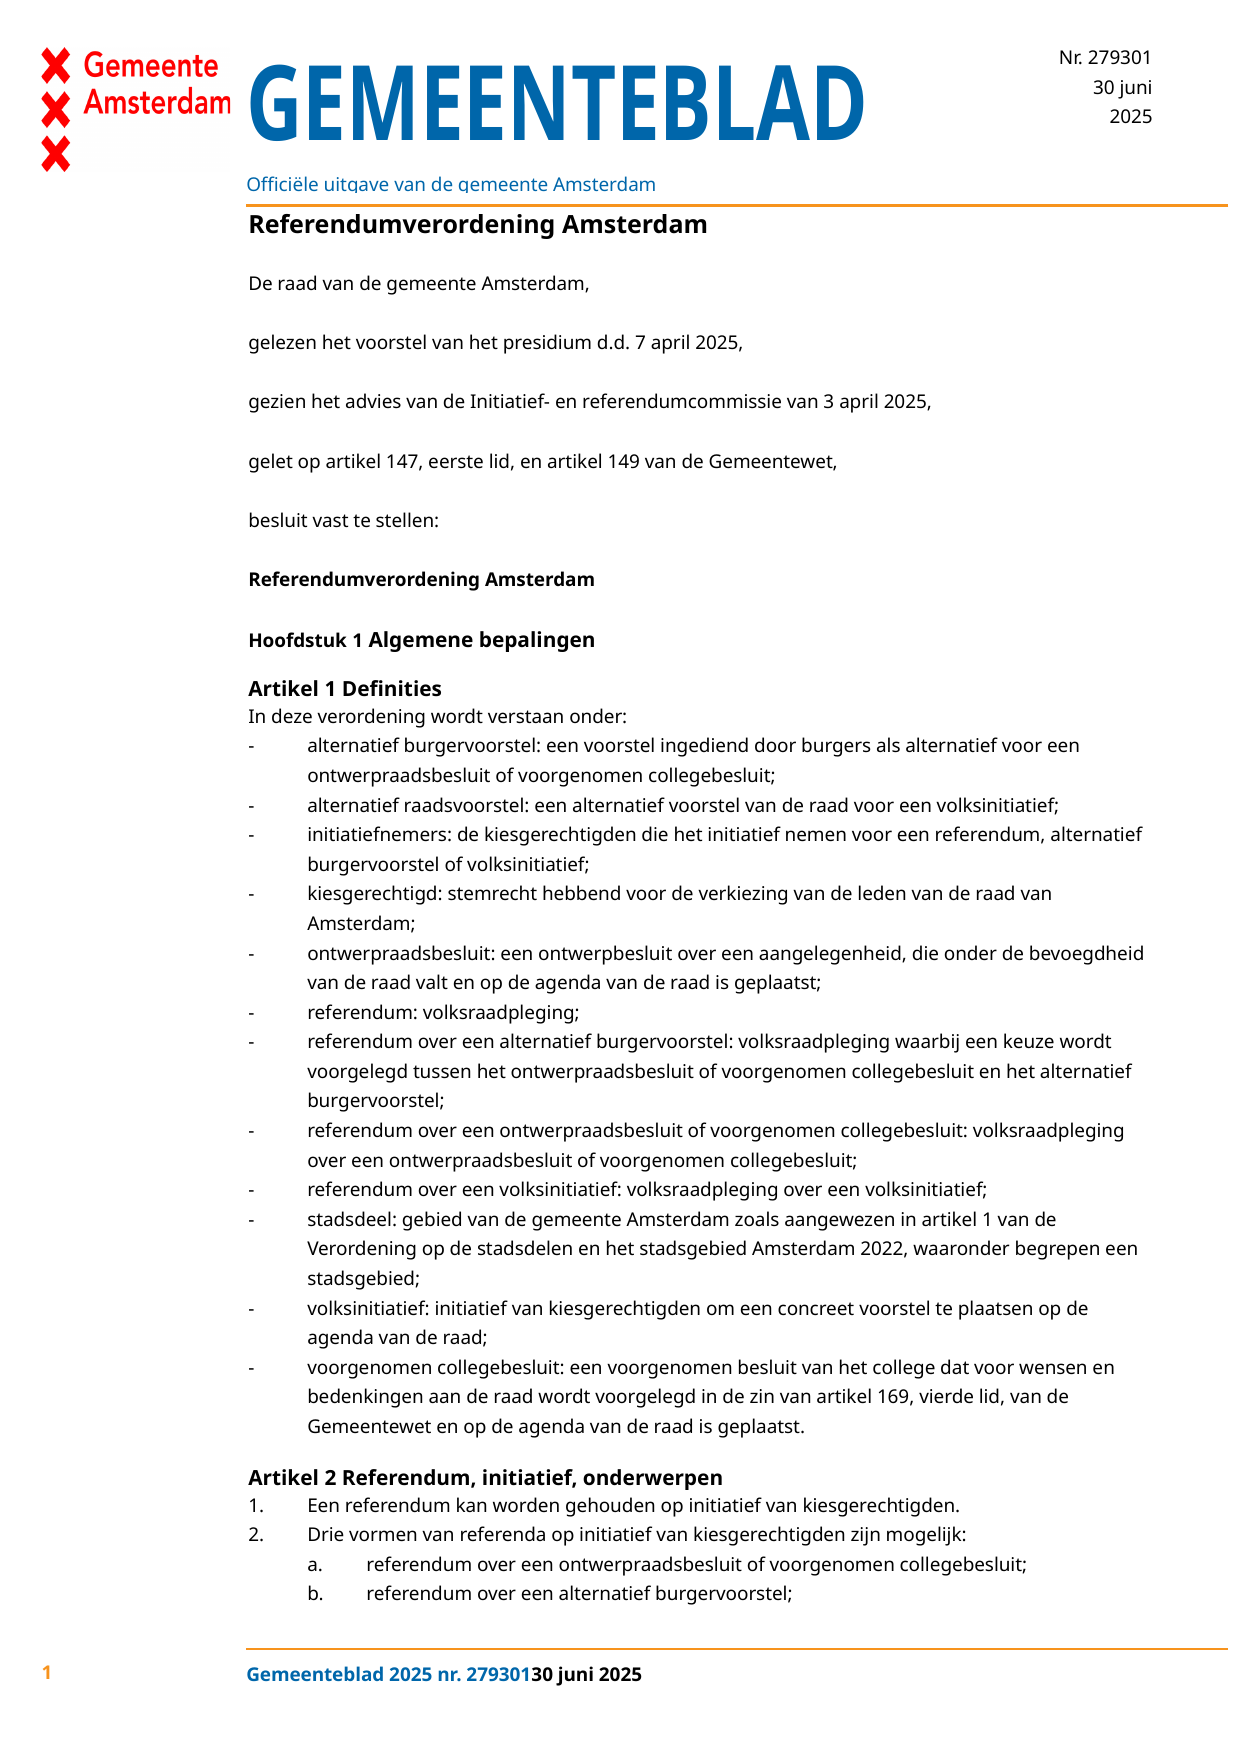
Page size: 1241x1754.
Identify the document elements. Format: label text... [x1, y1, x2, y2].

list referendum over een ontwerpraadsbesluit of voorgenomen collegebesluit: volksraadpleging over een ontwerpraadsbesluit of voorgenomen collegebesluit; [248, 1117, 1152, 1172]
list referendum: volksraadpleging; [248, 999, 1152, 1024]
picture [41, 47, 231, 172]
text besluit vast te stellen: [248, 507, 1152, 533]
text De raad van de gemeente Amsterdam, [248, 270, 1152, 296]
list voorgenomen collegebesluit: een voorgenomen besluit van het college dat voor wensen en bedenkingen aan de raad wordt voorgelegd in de zin van artikel 169, vierde lid, van de Gemeentewet en op de agenda van de raad is geplaatst. [248, 1354, 1152, 1439]
list Een referendum kan worden gehouden op initiatief van kiesgerechtigden. [248, 1492, 1152, 1518]
text Referendumverordening Amsterdam [248, 566, 1152, 592]
text Artikel 1 Definities [248, 674, 1152, 703]
list kiesgerechtigd: stemrecht hebbend voor de verkiezing van de leden van de raad van Amsterdam; [248, 881, 1152, 936]
list alternatief raadsvoorstel: een alternatief voorstel van de raad voor een volksinitiatief; [248, 792, 1152, 817]
text gelet op artikel 147, eerste lid, en artikel 149 van de Gemeentewet, [248, 448, 1152, 473]
text In deze verordening wordt verstaan onder: [248, 703, 1152, 729]
text gezien het advies van de Initiatief- en referendumcommissie van 3 april 2025, [248, 389, 1152, 414]
text Artikel 2 Referendum, initiatief, onderwerpen [248, 1463, 1152, 1492]
list volksinitiatief: initiatief van kiesgerechtigden om een concreet voorstel te plaatsen op de agenda van de raad; [248, 1295, 1152, 1350]
list stadsdeel: gebied van de gemeente Amsterdam zoals aangewezen in artikel 1 van de Verordening op de stadsdelen en het stadsgebied Amsterdam 2022, waaronder begrepen een stadsgebied; [248, 1206, 1152, 1291]
list referendum over een alternatief burgervoorstel: volksraadpleging waarbij een keuze wordt voorgelegd tussen het ontwerpraadsbesluit of voorgenomen collegebesluit en het alternatief burgervoorstel; [248, 1028, 1152, 1113]
text Hoofdstuk 1 Algemene bepalingen [248, 625, 1152, 654]
list initiatiefnemers: de kiesgerechtigden die het initiatief nemen voor een referendum, alternatief burgervoorstel of volksinitiatief; [248, 821, 1152, 877]
list referendum over een volksinitiatief: volksraadpleging over een volksinitiatief; [248, 1176, 1152, 1202]
list alternatief burgervoorstel: een voorstel ingediend door burgers als alternatief voor een ontwerpraadsbesluit of voorgenomen collegebesluit; [248, 733, 1152, 788]
text Referendumverordening Amsterdam [248, 207, 1152, 241]
list Drie vormen van referenda op initiatief van kiesgerechtigden zijn mogelijk: [248, 1521, 1152, 1547]
list referendum over een ontwerpraadsbesluit of voorgenomen collegebesluit; [307, 1551, 1152, 1577]
list ontwerpraadsbesluit: een ontwerpbesluit over een aangelegenheid, die onder de bevoegdheid van de raad valt en op de agenda van de raad is geplaatst; [248, 940, 1152, 995]
text gelezen het voorstel van het presidium d.d. 7 april 2025, [248, 329, 1152, 355]
list referendum over een alternatief burgervoorstel; [307, 1581, 1152, 1606]
